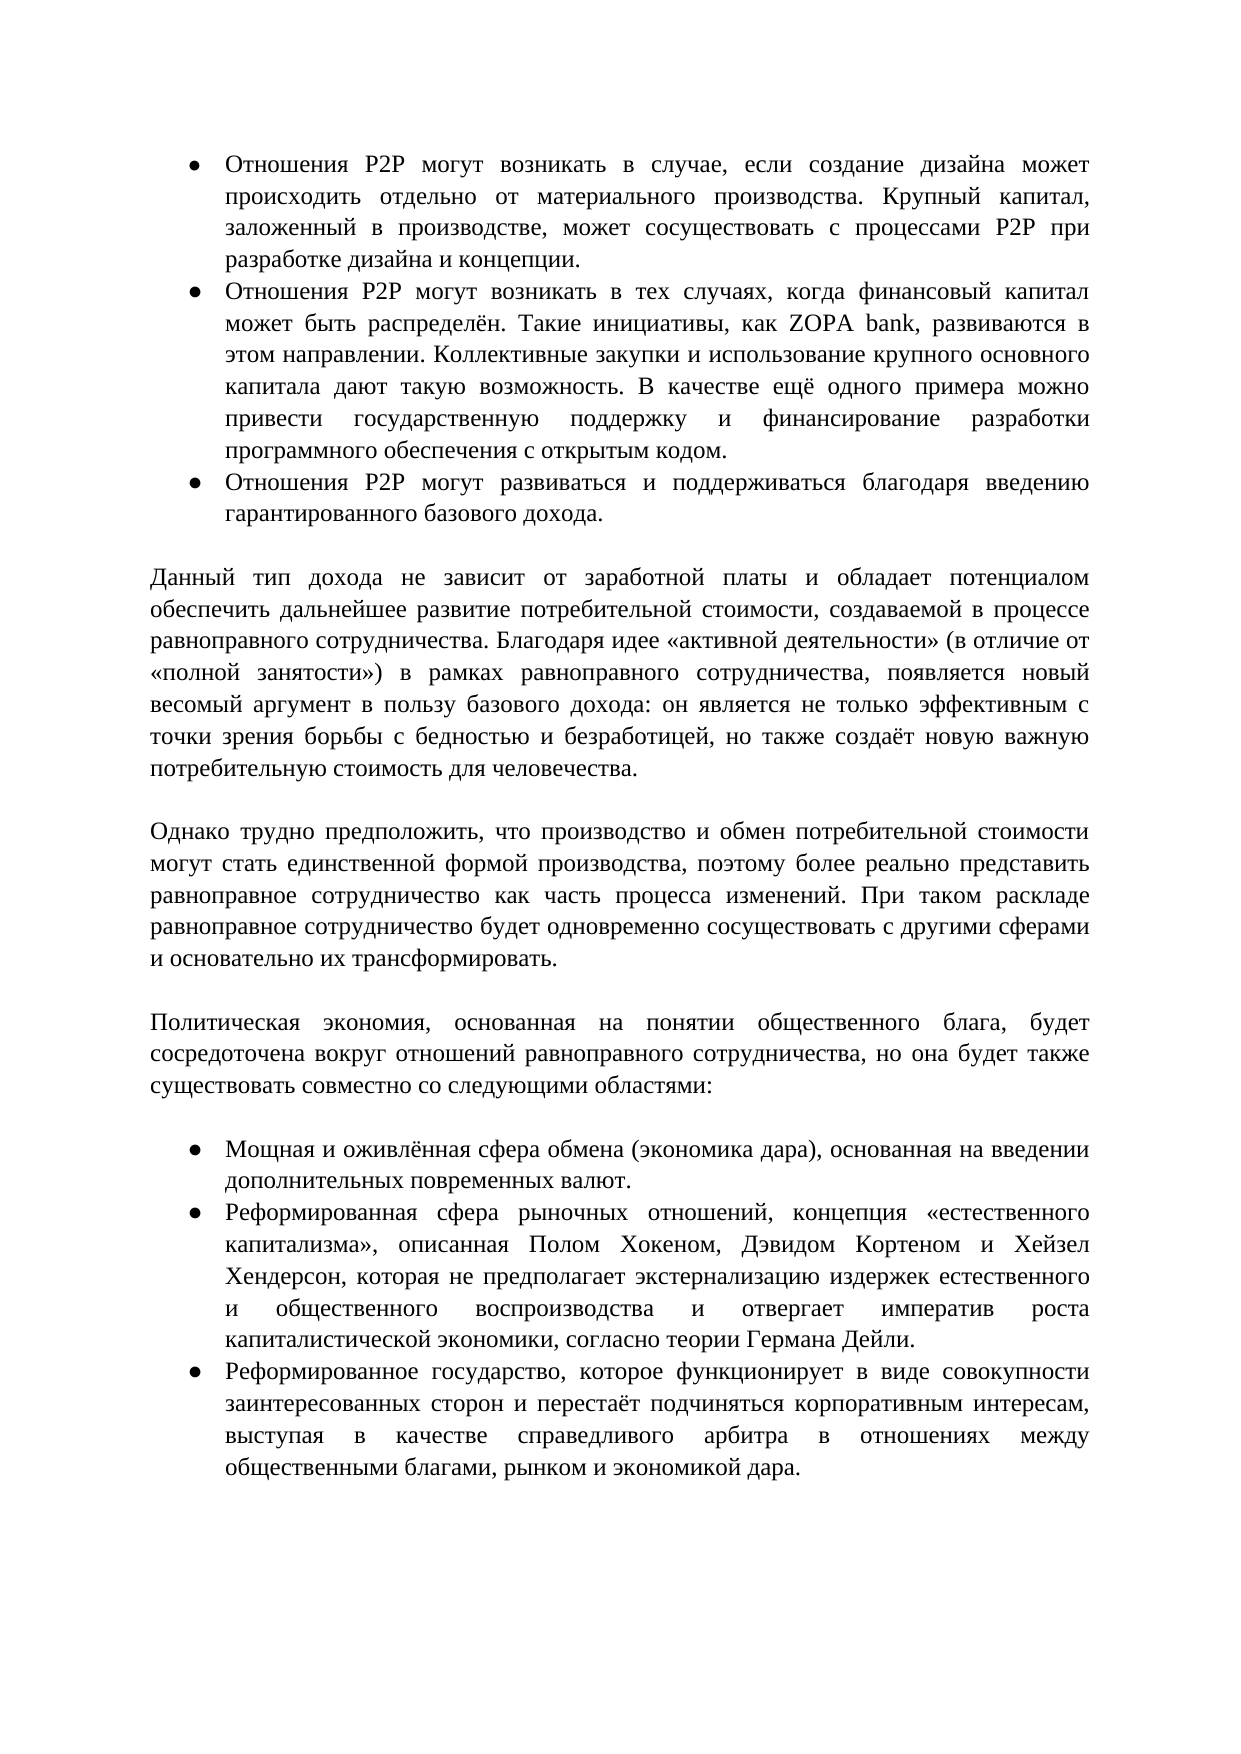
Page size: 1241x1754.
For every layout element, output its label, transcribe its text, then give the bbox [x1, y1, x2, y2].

list Мощная и оживлённая сфера обмена (экономика дара), основанная на введении дополнительных повременных валют. [187, 1135, 1091, 1194]
list Отношения P2P могут развиваться и поддерживаться благодаря введению гарантированного базового дохода. [187, 468, 1091, 527]
list Реформированная сфера рыночных отношений, концепция «естественного капитализма», описанная Полом Хокеном, Дэвидом Кортеном и Хейзел Хендерсон, которая не предполагает экстернализацию издержек естественного и общественного воспроизводства и отвергает императив роста капиталистической экономики, согласно теории Германа Дейли. [187, 1198, 1091, 1353]
list Отношения P2P могут возникать в тех случаях, когда финансовый капитал может быть распределён. Такие инициативы, как ZOPA bank, развиваются в этом направлении. Коллективные закупки и использование крупного основного капитала дают такую возможность. В качестве ещё одного примера можно привести государственную поддержку и финансирование разработки программного обеспечения с открытым кодом. [187, 277, 1091, 464]
list Отношения P2P могут возникать в случае, если создание дизайна может происходить отдельно от материального производства. Крупный капитал, заложенный в производстве, может сосуществовать с процессами P2P при разработке дизайна и концепции. [187, 150, 1091, 273]
text Данный тип дохода не зависит от заработной платы и обладает потенциалом обеспечить дальнейшее развитие потребительной стоимости, создаваемой в процессе равноправного сотрудничества. Благодаря идее «активной деятельности» (в отличие от «полной занятости») в рамках равноправного сотрудничества, появляется новый весомый аргумент в пользу базового дохода: он является не только эффективным с точки зрения борьбы с бедностью и безработицей, но также создаёт новую важную потребительную стоимость для человечества. [150, 563, 1091, 781]
text Однако трудно предположить, что производство и обмен потребительной стоимости могут стать единственной формой производства, поэтому более реально представить равноправное сотрудничество как часть процесса изменений. При таком раскладе равноправное сотрудничество будет одновременно сосуществовать с другими сферами и основательно их трансформировать. [150, 817, 1091, 972]
text Политическая экономия, основанная на понятии общественного блага, будет сосредоточена вокруг отношений равноправного сотрудничества, но она будет также существовать совместно со следующими областями: [150, 1008, 1091, 1099]
list Реформированное государство, которое функционирует в виде совокупности заинтересованных сторон и перестаёт подчиняться корпоративным интересам, выступая в качестве справедливого арбитра в отношениях между общественными благами, рынком и экономикой дара. [187, 1357, 1091, 1480]
